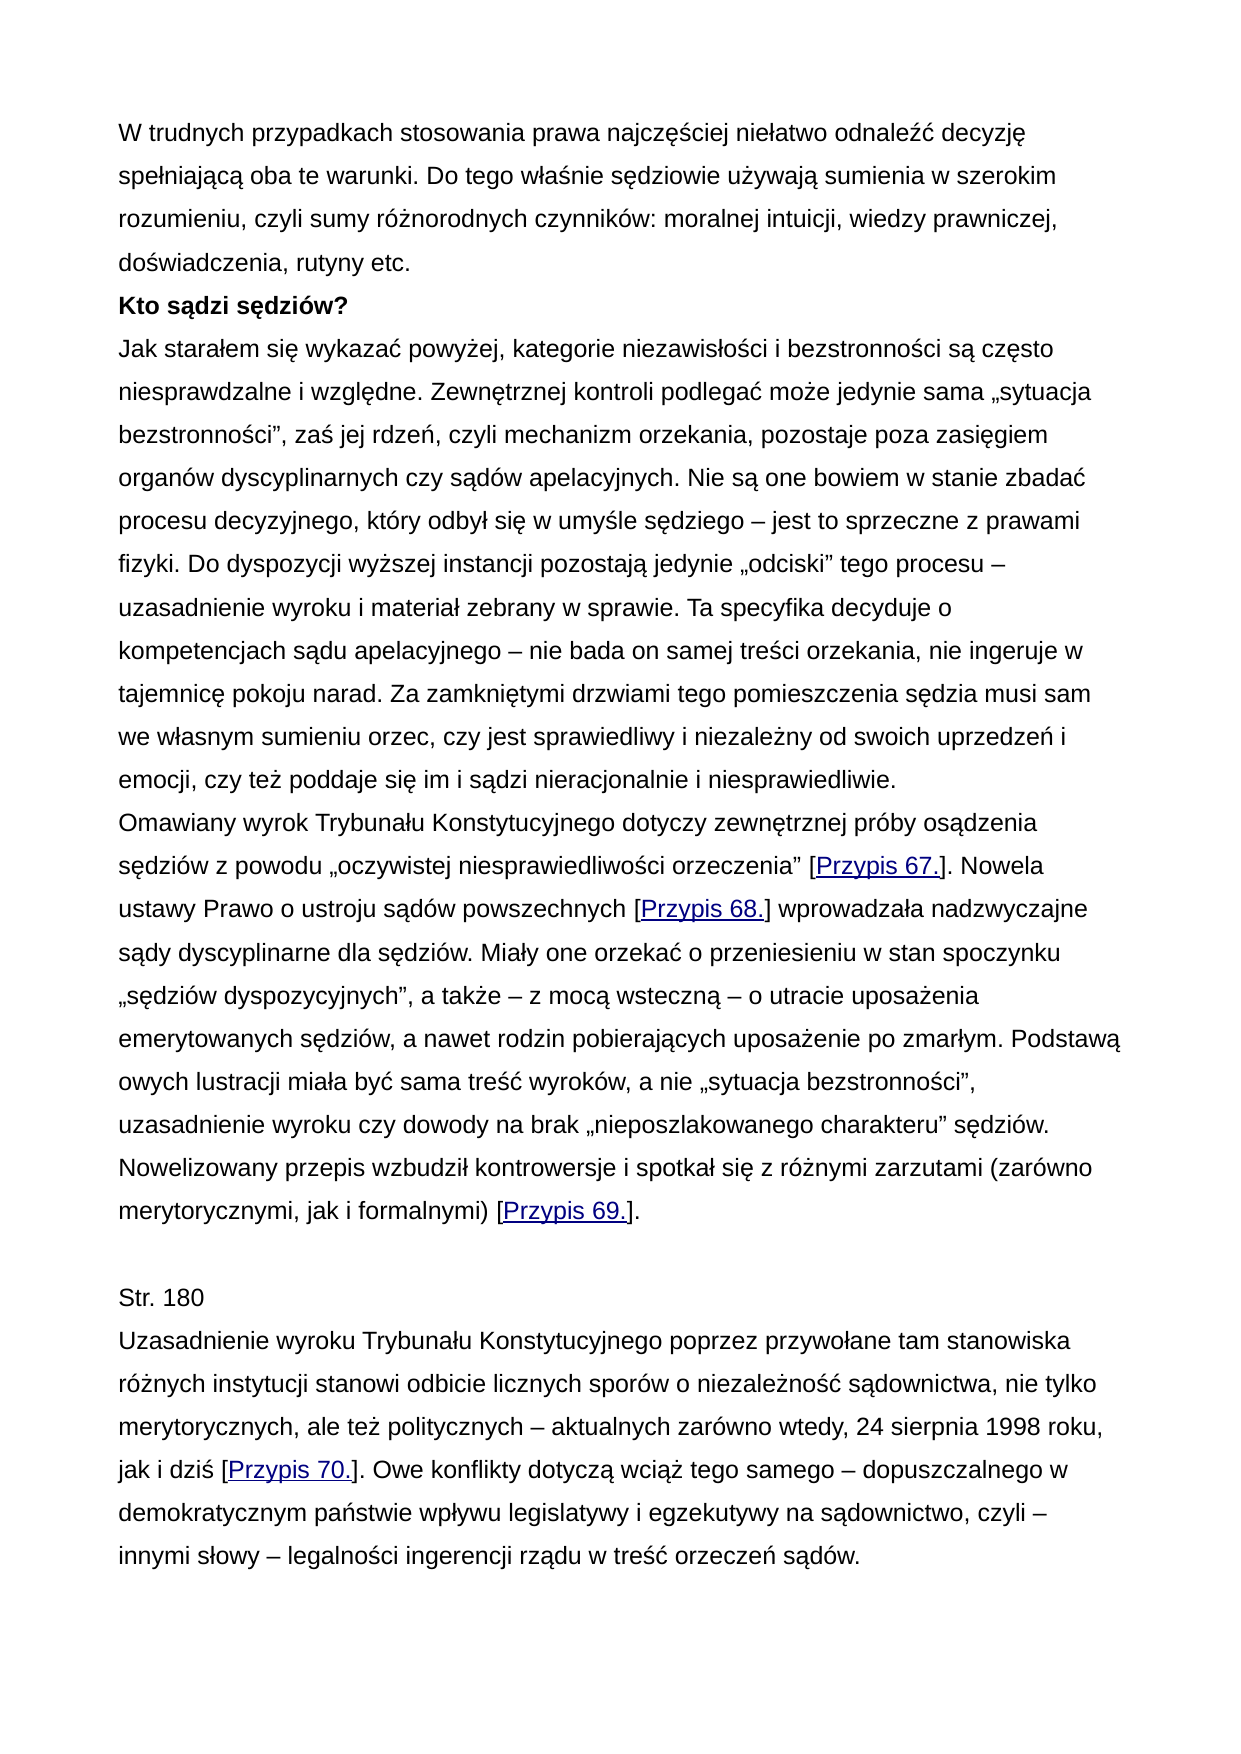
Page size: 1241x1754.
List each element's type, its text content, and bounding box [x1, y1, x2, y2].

text Jak starałem się wykazać powyżej, kategorie niezawisłości i bezstronności są często niesprawdzalne i względne. Zewnętrznej kontroli podlegać może jedynie sama „sytuacja bezstronności”, zaś jej rdzeń, czyli mechanizm orzekania, pozostaje poza zasięgiem organów dyscyplinarnych czy sądów apelacyjnych. Nie są one bowiem w stanie zbadać procesu decyzyjnego, który odbył się w umyśle sędziego – jest to sprzeczne z prawami fizyki. Do dyspozycji wyższej instancji pozostają jedynie „odciski” tego procesu – uzasadnienie wyroku i materiał zebrany w sprawie. Ta specyfika decyduje o kompetencjach sądu apelacyjnego – nie bada on samej treści orzekania, nie ingeruje w tajemnicę pokoju narad. Za zamkniętymi drzwiami tego pomieszczenia sędzia musi sam we własnym sumieniu orzec, czy jest sprawiedliwy i niezależny od swoich uprzedzeń i emocji, czy też poddaje się im i sądzi nieracjonalnie i niesprawiedliwie. [118, 334, 1122, 794]
text W trudnych przypadkach stosowania prawa najczęściej niełatwo odnaleźć decyzję spełniającą oba te warunki. Do tego właśnie sędziowie używają sumienia w szerokim rozumieniu, czyli sumy różnorodnych czynników: moralnej intuicji, wiedzy prawniczej, doświadczenia, rutyny etc. [118, 118, 1122, 276]
text Omawiany wyrok Trybunału Konstytucyjnego dotyczy zewnętrznej próby osądzenia sędziów z powodu „oczywistej niesprawiedliwości orzeczenia” [Przypis 67.]. Nowela ustawy Prawo o ustroju sądów powszechnych [Przypis 68.] wprowadzała nadzwyczajne sądy dyscyplinarne dla sędziów. Miały one orzekać o przeniesieniu w stan spoczynku „sędziów dyspozycyjnych”, a także – z mocą wsteczną – o utracie uposażenia emerytowanych sędziów, a nawet rodzin pobierających uposażenie po zmarłym. Podstawą owych lustracji miała być sama treść wyroków, a nie „sytuacja bezstronności”, uzasadnienie wyroku czy dowody na brak „nieposzlakowanego charakteru” sędziów. Nowelizowany przepis wzbudził kontrowersje i spotkał się z różnymi zarzutami (zarówno merytorycznymi, jak i formalnymi) [Przypis 69.]. [118, 808, 1122, 1225]
text Uzasadnienie wyroku Trybunału Konstytucyjnego poprzez przywołane tam stanowiska różnych instytucji stanowi odbicie licznych sporów o niezależność sądownictwa, nie tylko merytorycznych, ale też politycznych – aktualnych zarówno wtedy, 24 sierpnia 1998 roku, jak i dziś [Przypis 70.]. Owe konflikty dotyczą wciąż tego samego – dopuszczalnego w demokratycznym państwie wpływu legislatywy i egzekutywy na sądownictwo, czyli – innymi słowy – legalności ingerencji rządu w treść orzeczeń sądów. [118, 1326, 1122, 1570]
subtitle Kto sądzi sędziów? [118, 291, 1122, 319]
text Str. 180 [118, 1282, 1122, 1311]
